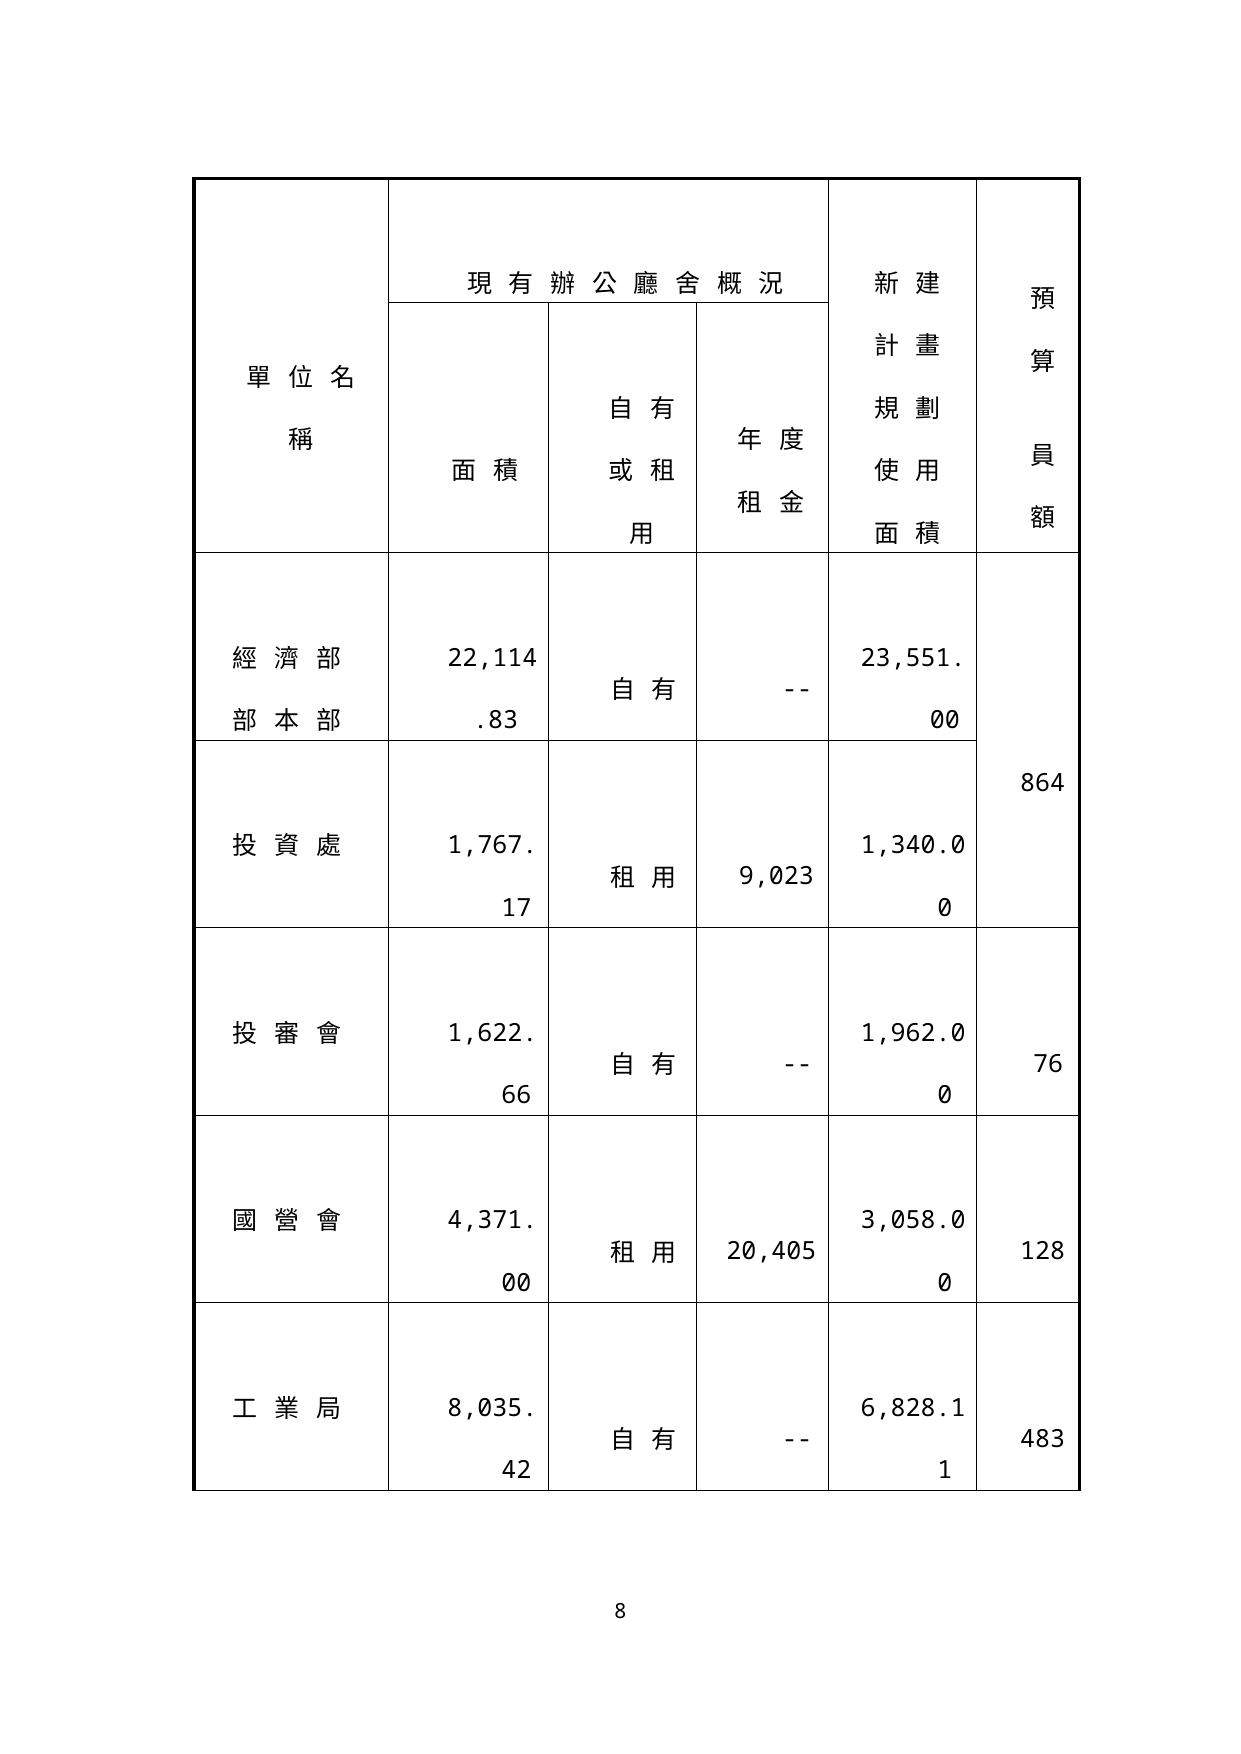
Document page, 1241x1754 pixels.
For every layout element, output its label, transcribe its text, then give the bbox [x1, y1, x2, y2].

table_cell -- [697, 1303, 828, 1490]
table_header 單位名稱 [196, 180, 388, 552]
table_cell 6,828.11 [829, 1303, 976, 1490]
table_header 預算 員額 [977, 180, 1078, 552]
table_cell 23,551.00 [829, 553, 976, 740]
table_cell 投審會 [196, 928, 388, 1115]
table_cell 4,371.00 [389, 1116, 548, 1302]
table_cell 投資處 [196, 741, 388, 927]
table_cell 自有或租用 [549, 303, 696, 552]
table_cell 自有 [549, 928, 696, 1115]
table_cell 8,035.42 [389, 1303, 548, 1490]
table_cell 20,405 [697, 1116, 828, 1302]
table_cell 483 [977, 1303, 1078, 1490]
table_cell 1,622.66 [389, 928, 548, 1115]
table_cell 76 [977, 928, 1078, 1115]
table_cell 經濟部部本部 [196, 553, 388, 740]
table_header 現有辦公廳舍概況 [389, 180, 828, 302]
table_cell 租用 [549, 741, 696, 927]
table_cell 864 [977, 553, 1078, 927]
table_cell 3,058.00 [829, 1116, 976, 1302]
table_cell 工業局 [196, 1303, 388, 1490]
table_cell 128 [977, 1116, 1078, 1302]
table_cell 年度租金 [697, 303, 828, 552]
table_cell 22,114.83 [389, 553, 548, 740]
table_cell 9,023 [697, 741, 828, 927]
table_header 新建計畫規劃使用面積 [829, 180, 976, 552]
table_cell 國營會 [196, 1116, 388, 1302]
table_cell 租用 [549, 1116, 696, 1302]
table_cell 1,767.17 [389, 741, 548, 927]
table_cell 1,962.00 [829, 928, 976, 1115]
table_cell -- [697, 928, 828, 1115]
table_cell -- [697, 553, 828, 740]
table_cell 自有 [549, 553, 696, 740]
table_cell 自有 [549, 1303, 696, 1490]
table_cell 1,340.00 [829, 741, 976, 927]
table_cell 面積 [389, 303, 548, 552]
